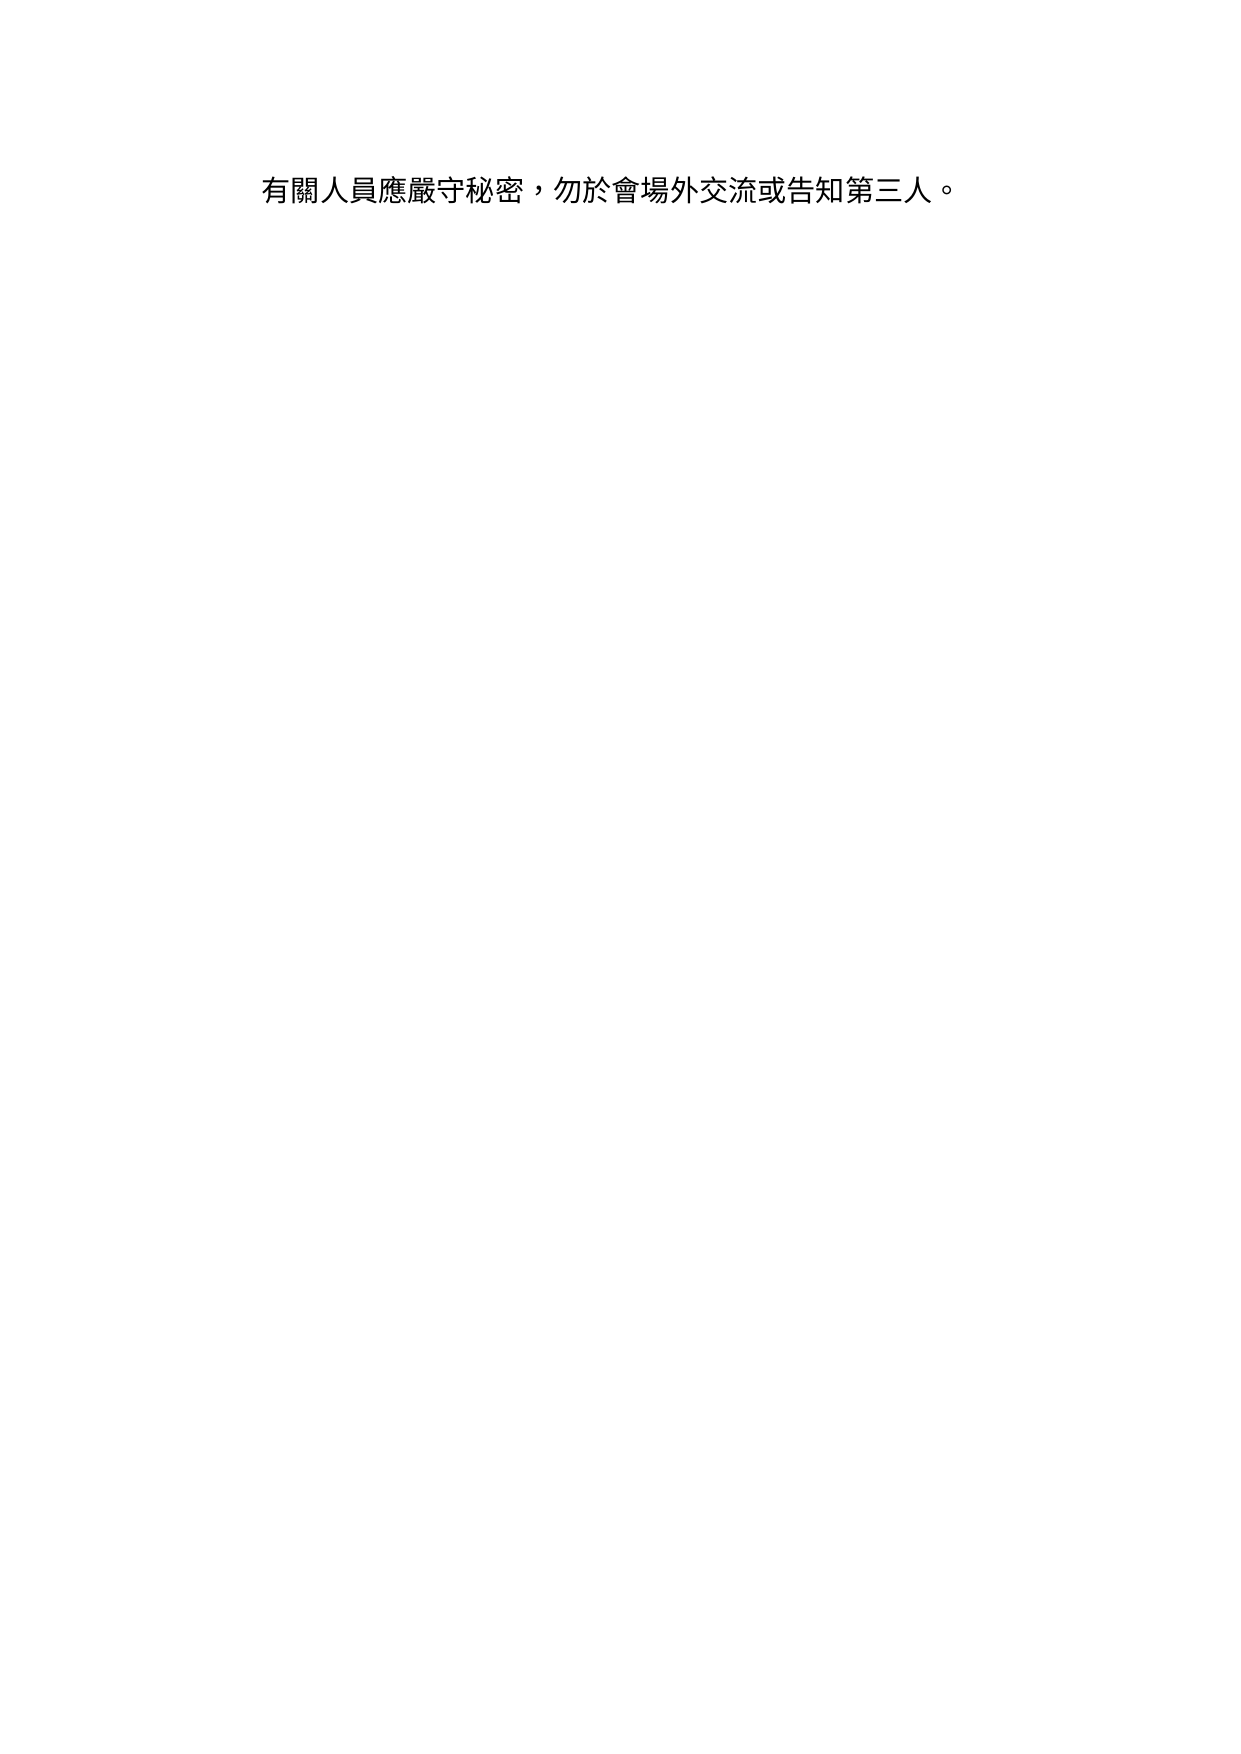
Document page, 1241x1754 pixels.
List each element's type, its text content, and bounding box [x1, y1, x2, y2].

list 有關人員應嚴守秘密，勿於會場外交流或告知第三人。 [202, 158, 1053, 212]
